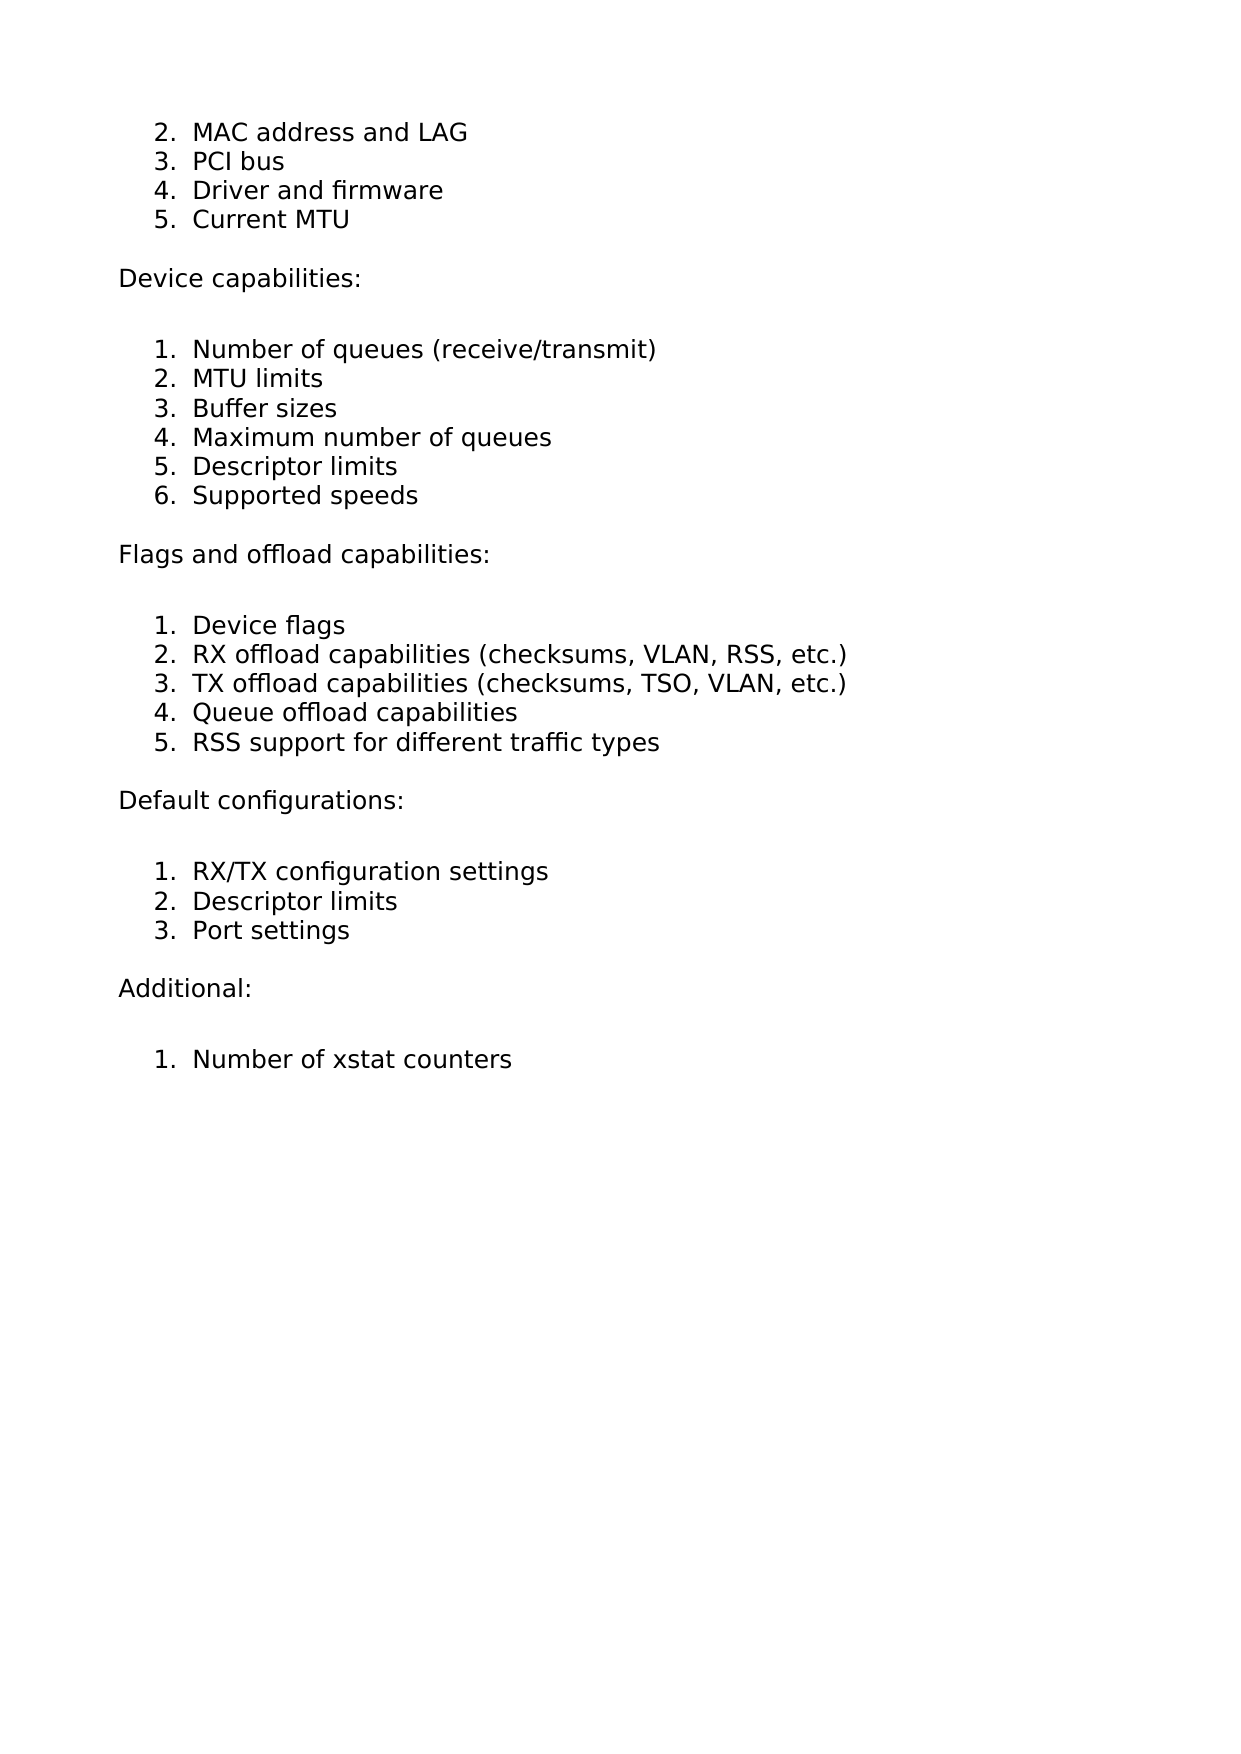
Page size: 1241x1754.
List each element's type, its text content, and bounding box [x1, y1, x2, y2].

list MTU limits [177, 364, 1122, 394]
list Descriptor limits [177, 887, 1122, 916]
list PCI bus [177, 147, 1122, 176]
list RX offload capabilities (checksums, VLAN, RSS, etc.) [177, 640, 1122, 669]
list Supported speeds [177, 481, 1122, 510]
list TX offload capabilities (checksums, TSO, VLAN, etc.) [177, 669, 1122, 698]
list RSS support for different traffic types [177, 728, 1122, 757]
list MAC address and LAG [177, 118, 1122, 147]
list Queue offload capabilities [177, 698, 1122, 728]
list RX/TX configuration settings [177, 857, 1122, 887]
text Flags and offload capabilities: [118, 540, 1122, 569]
text Additional: [118, 974, 1122, 1004]
list Device flags [177, 611, 1122, 640]
list Buffer sizes [177, 394, 1122, 423]
list Number of xstat counters [177, 1046, 1122, 1075]
list Current MTU [177, 206, 1122, 235]
list Port settings [177, 916, 1122, 945]
list Descriptor limits [177, 452, 1122, 481]
text Default configurations: [118, 786, 1122, 816]
list Driver and firmware [177, 176, 1122, 206]
list Number of queues (receive/transmit) [177, 335, 1122, 364]
text Device capabilities: [118, 264, 1122, 293]
list Maximum number of queues [177, 423, 1122, 452]
